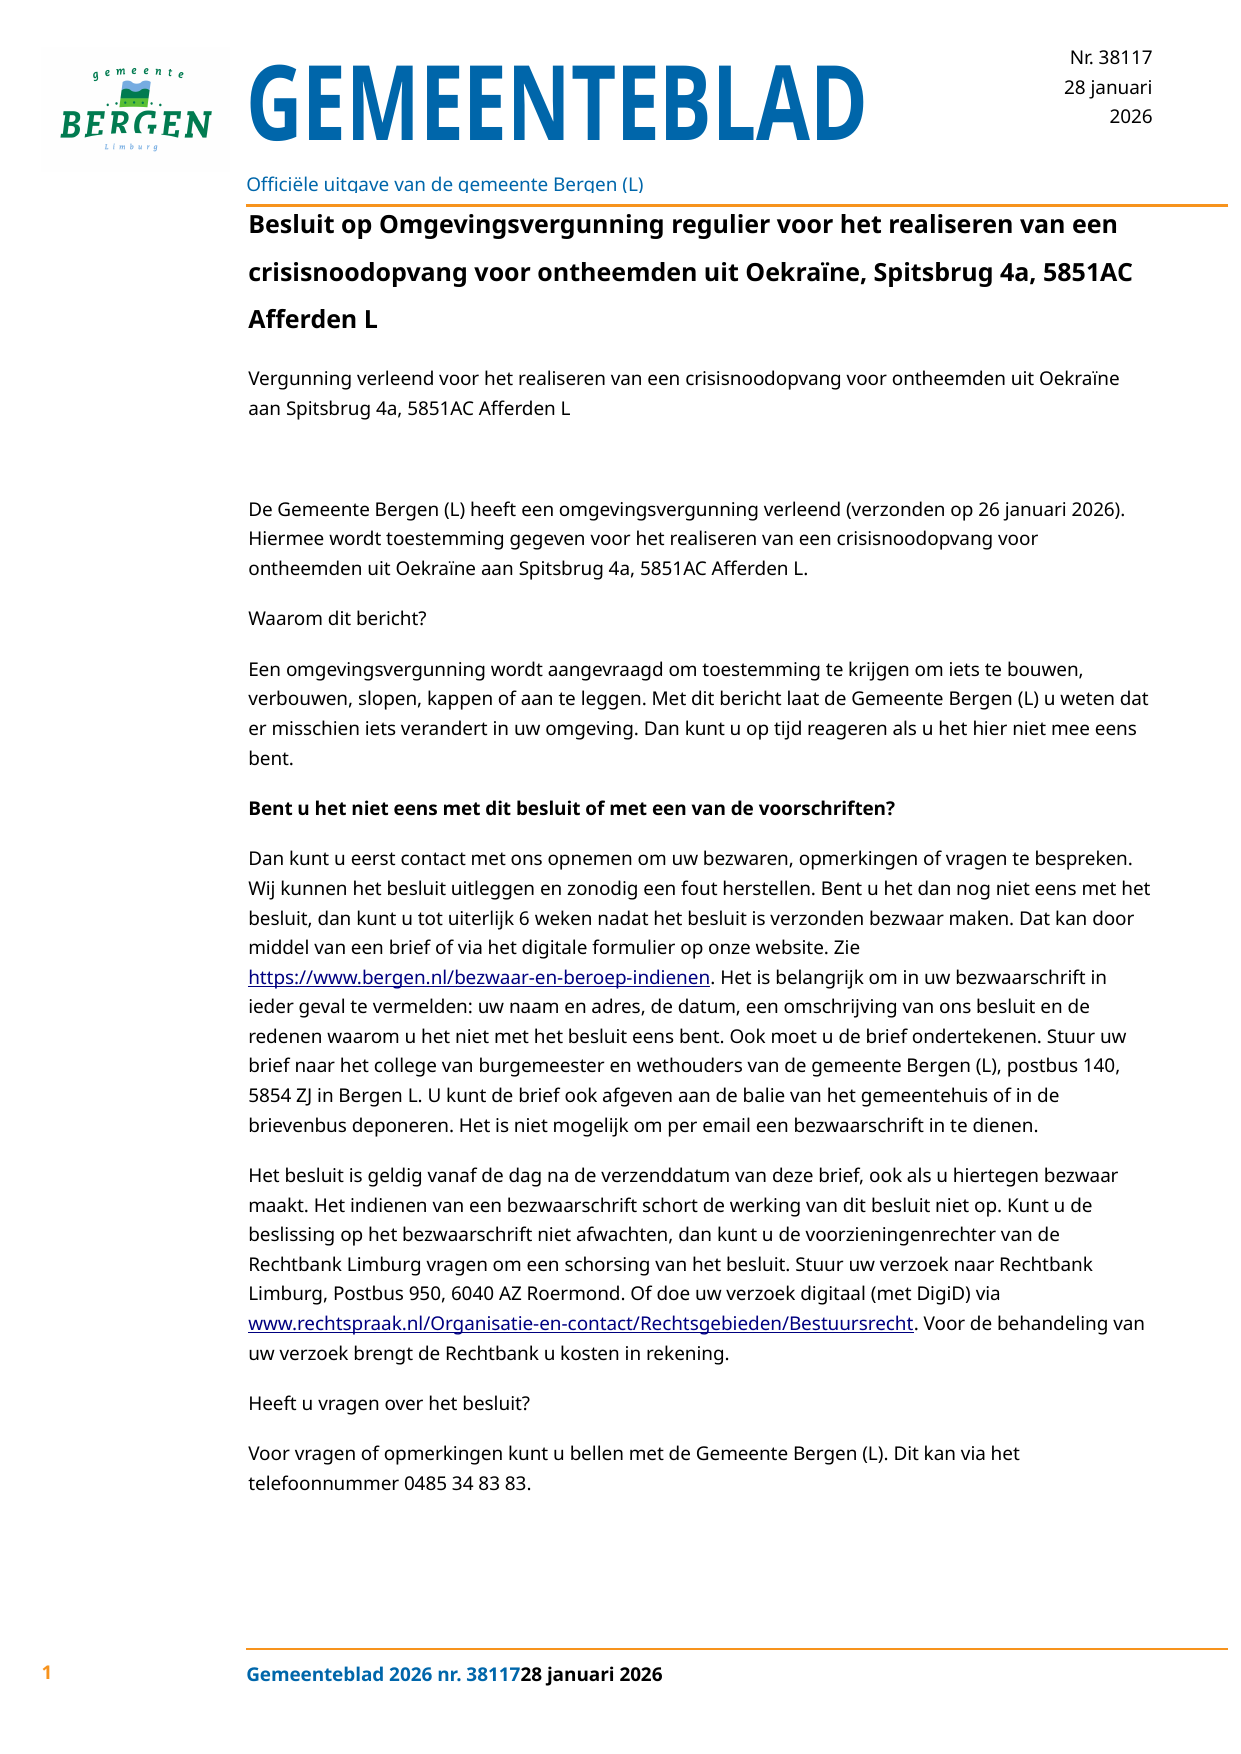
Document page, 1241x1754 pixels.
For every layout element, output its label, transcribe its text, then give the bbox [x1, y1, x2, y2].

text Voor vragen of opmerkingen kunt u bellen met de Gemeente Bergen (L). Dit kan via het telefoonnummer 0485 34 83 83. [248, 1441, 1152, 1496]
text Bent u het niet eens met dit besluit of met een van de voorschriften? [248, 795, 1152, 821]
text Waarom dit bericht? [248, 606, 1152, 631]
text Een omgevingsvergunning wordt aangevraagd om toestemming te krijgen om iets te bouwen, verbouwen, slopen, kappen of aan te leggen. Met dit bericht laat de Gemeente Bergen (L) u weten dat er misschien iets verandert in uw omgeving. Dan kunt u op tijd reageren als u het hier niet mee eens bent. [248, 656, 1152, 770]
text Besluit op Omgevingsvergunning regulier voor het realiseren van een crisisnoodopvang voor ontheemden uit Oekraïne, Spitsbrug 4a, 5851AC Afferden L [248, 207, 1152, 336]
text Dan kunt u eerst contact met ons opnemen om uw bezwaren, opmerkingen of vragen te bespreken. Wij kunnen het besluit uitleggen en zonodig een fout herstellen. Bent u het dan nog niet eens met het besluit, dan kunt u tot uiterlijk 6 weken nadat het besluit is verzonden bezwaar maken. Dat kan door middel van een brief of via het digitale formulier op onze website. Zie https://www.bergen.nl/bezwaar-en-beroep-indienen. Het is belangrijk om in uw bezwaarschrift in ieder geval te vermelden: uw naam en adres, de datum, een omschrijving van ons besluit en de redenen waarom u het niet met het besluit eens bent. Ook moet u de brief ondertekenen. Stuur uw brief naar het college van burgemeester en wethouders van de gemeente Bergen (L), postbus 140, 5854 ZJ in Bergen L. U kunt de brief ook afgeven aan de balie van het gemeentehuis of in de brievenbus deponeren. Het is niet mogelijk om per email een bezwaarschrift in te dienen. [248, 846, 1152, 1137]
text Heeft u vragen over het besluit? [248, 1390, 1152, 1416]
picture [41, 47, 231, 172]
text De Gemeente Bergen (L) heeft een omgevingsvergunning verleend (verzonden op 26 januari 2026). Hiermee wordt toestemming gegeven voor het realiseren van een crisisnoodopvang voor ontheemden uit Oekraïne aan Spitsbrug 4a, 5851AC Afferden L. [248, 496, 1152, 581]
text Vergunning verleend voor het realiseren van een crisisnoodopvang voor ontheemden uit Oekraïne aan Spitsbrug 4a, 5851AC Afferden L [248, 366, 1152, 421]
text Het besluit is geldig vanaf de dag na de verzenddatum van deze brief, ook als u hiertegen bezwaar maakt. Het indienen van een bezwaarschrift schort de werking van dit besluit niet op. Kunt u de beslissing op het bezwaarschrift niet afwachten, dan kunt u de voorzieningenrechter van de Rechtbank Limburg vragen om een schorsing van het besluit. Stuur uw verzoek naar Rechtbank Limburg, Postbus 950, 6040 AZ Roermond. Of doe uw verzoek digitaal (met DigiD) via www.rechtspraak.nl/Organisatie-en-contact/Rechtsgebieden/Bestuursrecht. Voor de behandeling van uw verzoek brengt de Rechtbank u kosten in rekening. [248, 1162, 1152, 1365]
